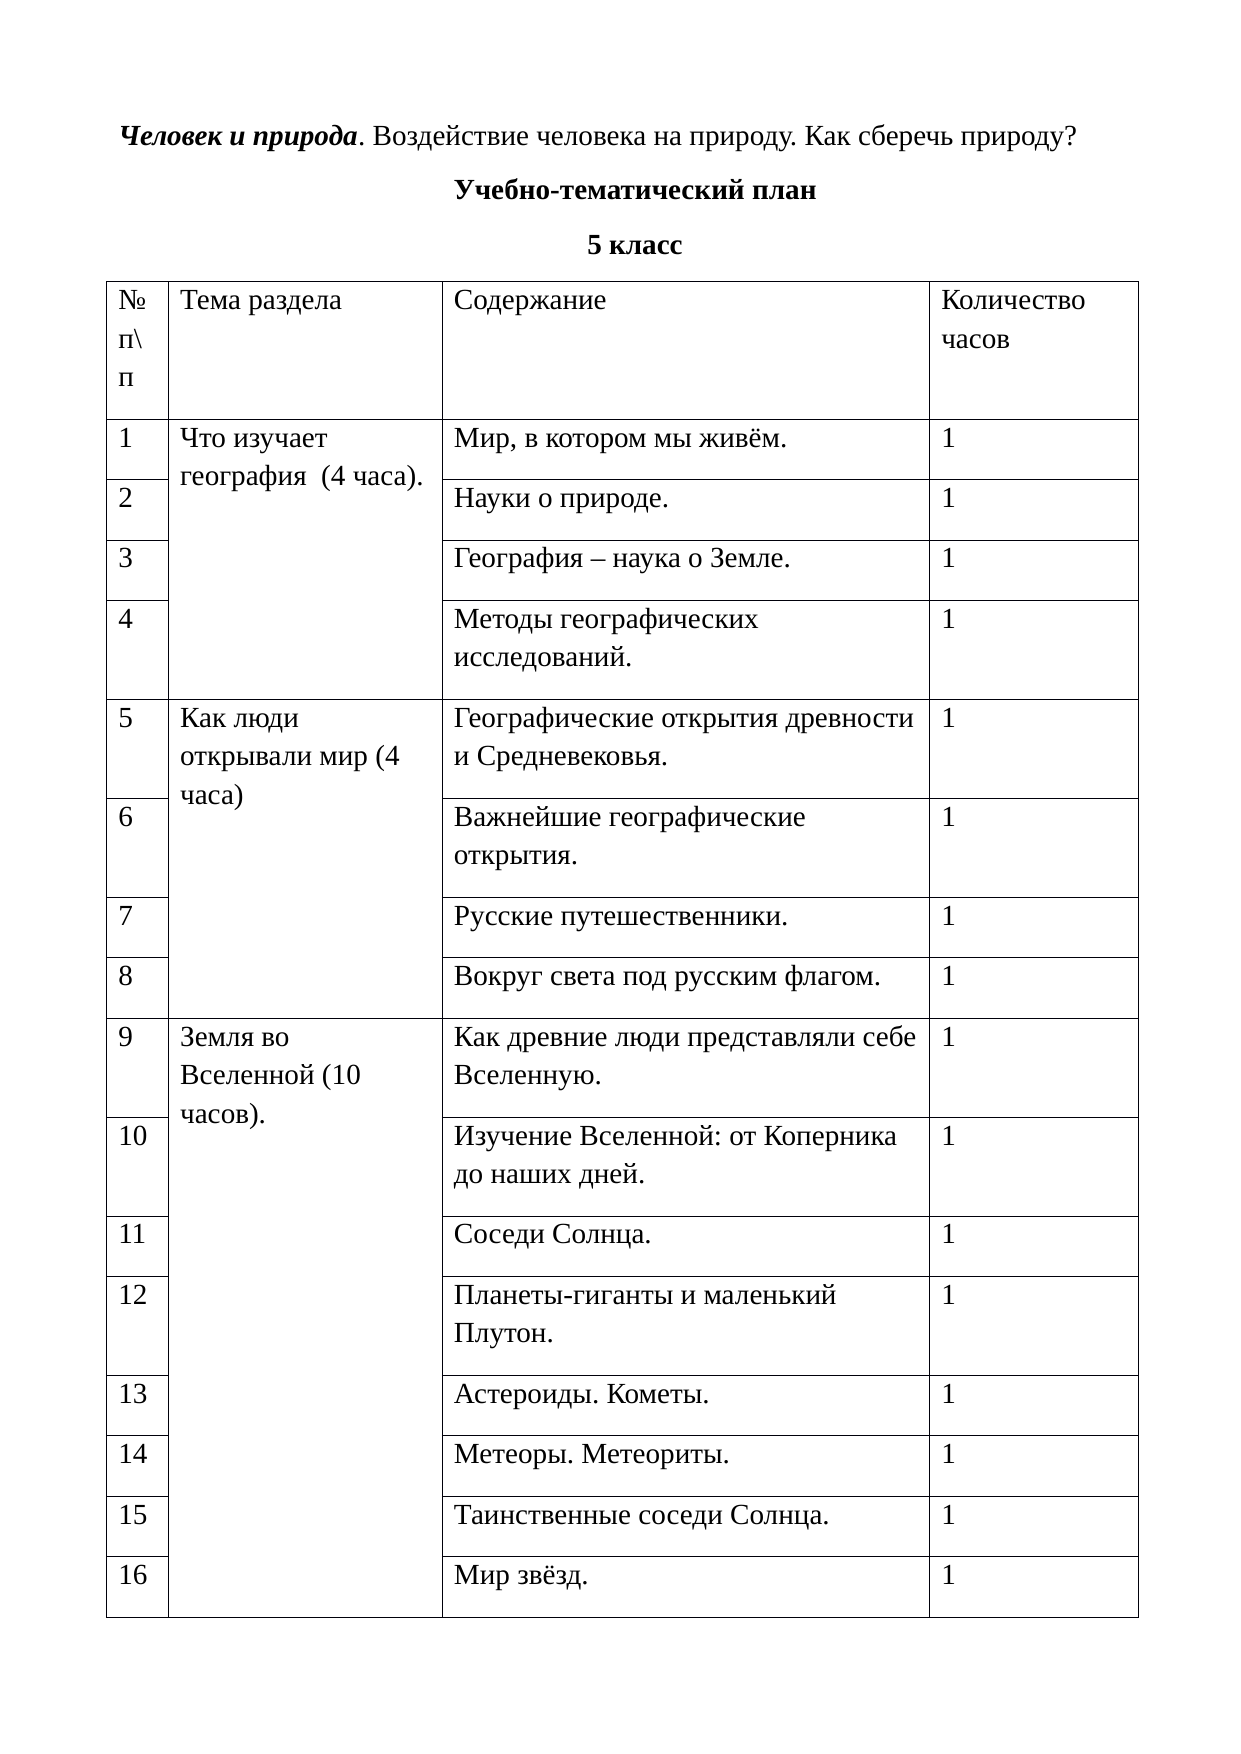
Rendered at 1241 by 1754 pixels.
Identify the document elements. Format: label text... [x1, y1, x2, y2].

table_cell 2 [107, 480, 168, 539]
table_cell 7 [107, 898, 168, 957]
table_cell Метеоры. Метеориты. [443, 1436, 929, 1496]
table_cell Изучение Вселенной: от Коперника до наших дней. [443, 1118, 929, 1216]
table_cell География – наука о Земле. [443, 541, 929, 600]
table_cell 1 [930, 799, 1138, 897]
table_cell 1 [930, 898, 1138, 957]
table_cell 13 [107, 1376, 168, 1435]
table_cell 5 [107, 700, 168, 798]
table_cell 1 [107, 420, 168, 479]
table_cell 1 [930, 420, 1138, 479]
table_cell 1 [930, 1497, 1138, 1556]
table_cell 1 [930, 1436, 1138, 1496]
table_cell 9 [107, 1019, 168, 1117]
table_cell 1 [930, 958, 1138, 1018]
table_cell Науки о природе. [443, 480, 929, 539]
table_cell 3 [107, 541, 168, 600]
table_cell Как люди открывали мир (4 часа) [169, 700, 442, 1018]
table_cell 6 [107, 799, 168, 897]
table_cell 14 [107, 1436, 168, 1496]
table_cell 8 [107, 958, 168, 1018]
table_cell 11 [107, 1217, 168, 1276]
text Учебно-тематический план [118, 172, 1152, 206]
table_cell Мир звёзд. [443, 1557, 929, 1617]
table_cell 1 [930, 1118, 1138, 1216]
table_cell Астероиды. Кометы. [443, 1376, 929, 1435]
table_cell Мир, в котором мы живём. [443, 420, 929, 479]
text Человек и природа. Воздействие человека на природу. Как сберечь природу? [118, 118, 1152, 152]
table_cell 4 [107, 601, 168, 699]
table_cell 10 [107, 1118, 168, 1216]
table_cell 1 [930, 1376, 1138, 1435]
table_header Содержание [443, 282, 929, 419]
table_cell Соседи Солнца. [443, 1217, 929, 1276]
table_cell 1 [930, 601, 1138, 699]
table_cell Методы географических исследований. [443, 601, 929, 699]
table_cell Важнейшие географические открытия. [443, 799, 929, 897]
table_cell 1 [930, 1557, 1138, 1617]
table_cell 1 [930, 480, 1138, 539]
table_cell Русские путешественники. [443, 898, 929, 957]
table_cell Как древние люди представляли себе Вселенную. [443, 1019, 929, 1117]
table_cell 1 [930, 700, 1138, 798]
table_cell Таинственные соседи Солнца. [443, 1497, 929, 1556]
table_cell Вокруг света под русским флагом. [443, 958, 929, 1018]
table_cell 16 [107, 1557, 168, 1617]
text 5 класс [118, 227, 1152, 260]
table_cell 1 [930, 1019, 1138, 1117]
table_header Количество часов [930, 282, 1138, 419]
table_cell 1 [930, 541, 1138, 600]
table_cell 1 [930, 1217, 1138, 1276]
table_cell 15 [107, 1497, 168, 1556]
table_cell 12 [107, 1277, 168, 1375]
table_cell Планеты-гиганты и маленький Плутон. [443, 1277, 929, 1375]
table_cell Что изучает география (4 часа). [169, 420, 442, 699]
table_cell Географические открытия древности и Средневековья. [443, 700, 929, 798]
table_header Тема раздела [169, 282, 442, 419]
table_cell 1 [930, 1277, 1138, 1375]
table_header № п\п [107, 282, 168, 419]
table_cell Земля во Вселенной (10 часов). [169, 1019, 442, 1617]
